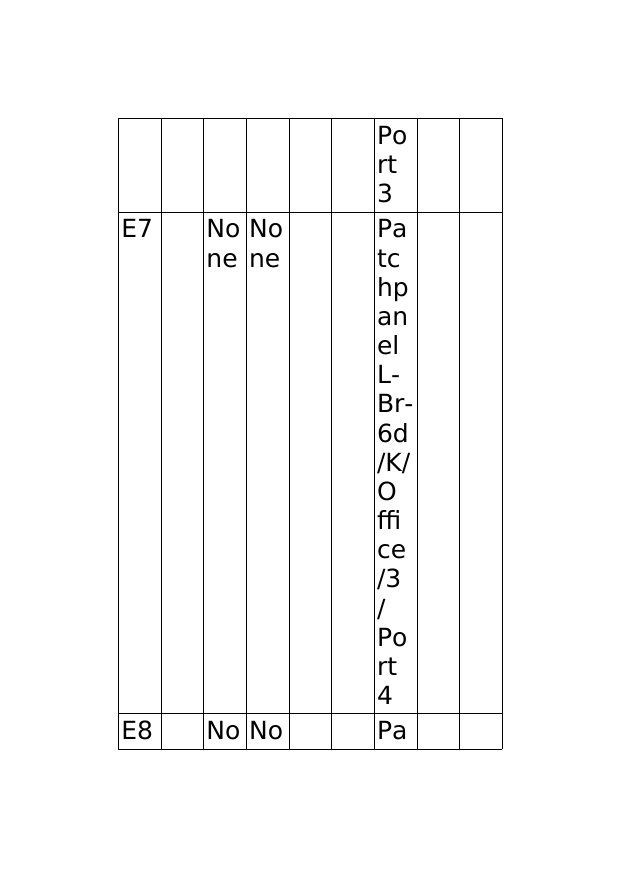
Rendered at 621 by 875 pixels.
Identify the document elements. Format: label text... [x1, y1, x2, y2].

table_cell E7 [119, 213, 161, 713]
table_cell [290, 213, 331, 713]
table_cell [418, 119, 459, 212]
table_cell [162, 213, 203, 713]
table_cell No [247, 714, 289, 748]
table_cell [460, 714, 502, 748]
table_cell [290, 119, 331, 212]
table_cell [332, 714, 374, 748]
table_cell [418, 213, 459, 713]
table_cell E8 [119, 714, 161, 748]
table_cell [247, 119, 289, 212]
table_cell [119, 119, 161, 212]
table_cell [204, 119, 246, 212]
table_cell [460, 213, 502, 713]
table_cell None [247, 213, 289, 713]
table_cell Patchpanel L-Br-6d/K/Office/3 / Port 4 [375, 213, 417, 713]
table_cell [418, 714, 459, 748]
table_cell [162, 714, 203, 748]
table_cell None [204, 213, 246, 713]
table_cell [332, 119, 374, 212]
table_cell Pa [375, 714, 417, 748]
table_cell No [204, 714, 246, 748]
table_cell Port 3 [375, 119, 417, 212]
table_cell [332, 213, 374, 713]
table_cell [460, 119, 502, 212]
table_cell [162, 119, 203, 212]
table_cell [290, 714, 331, 748]
